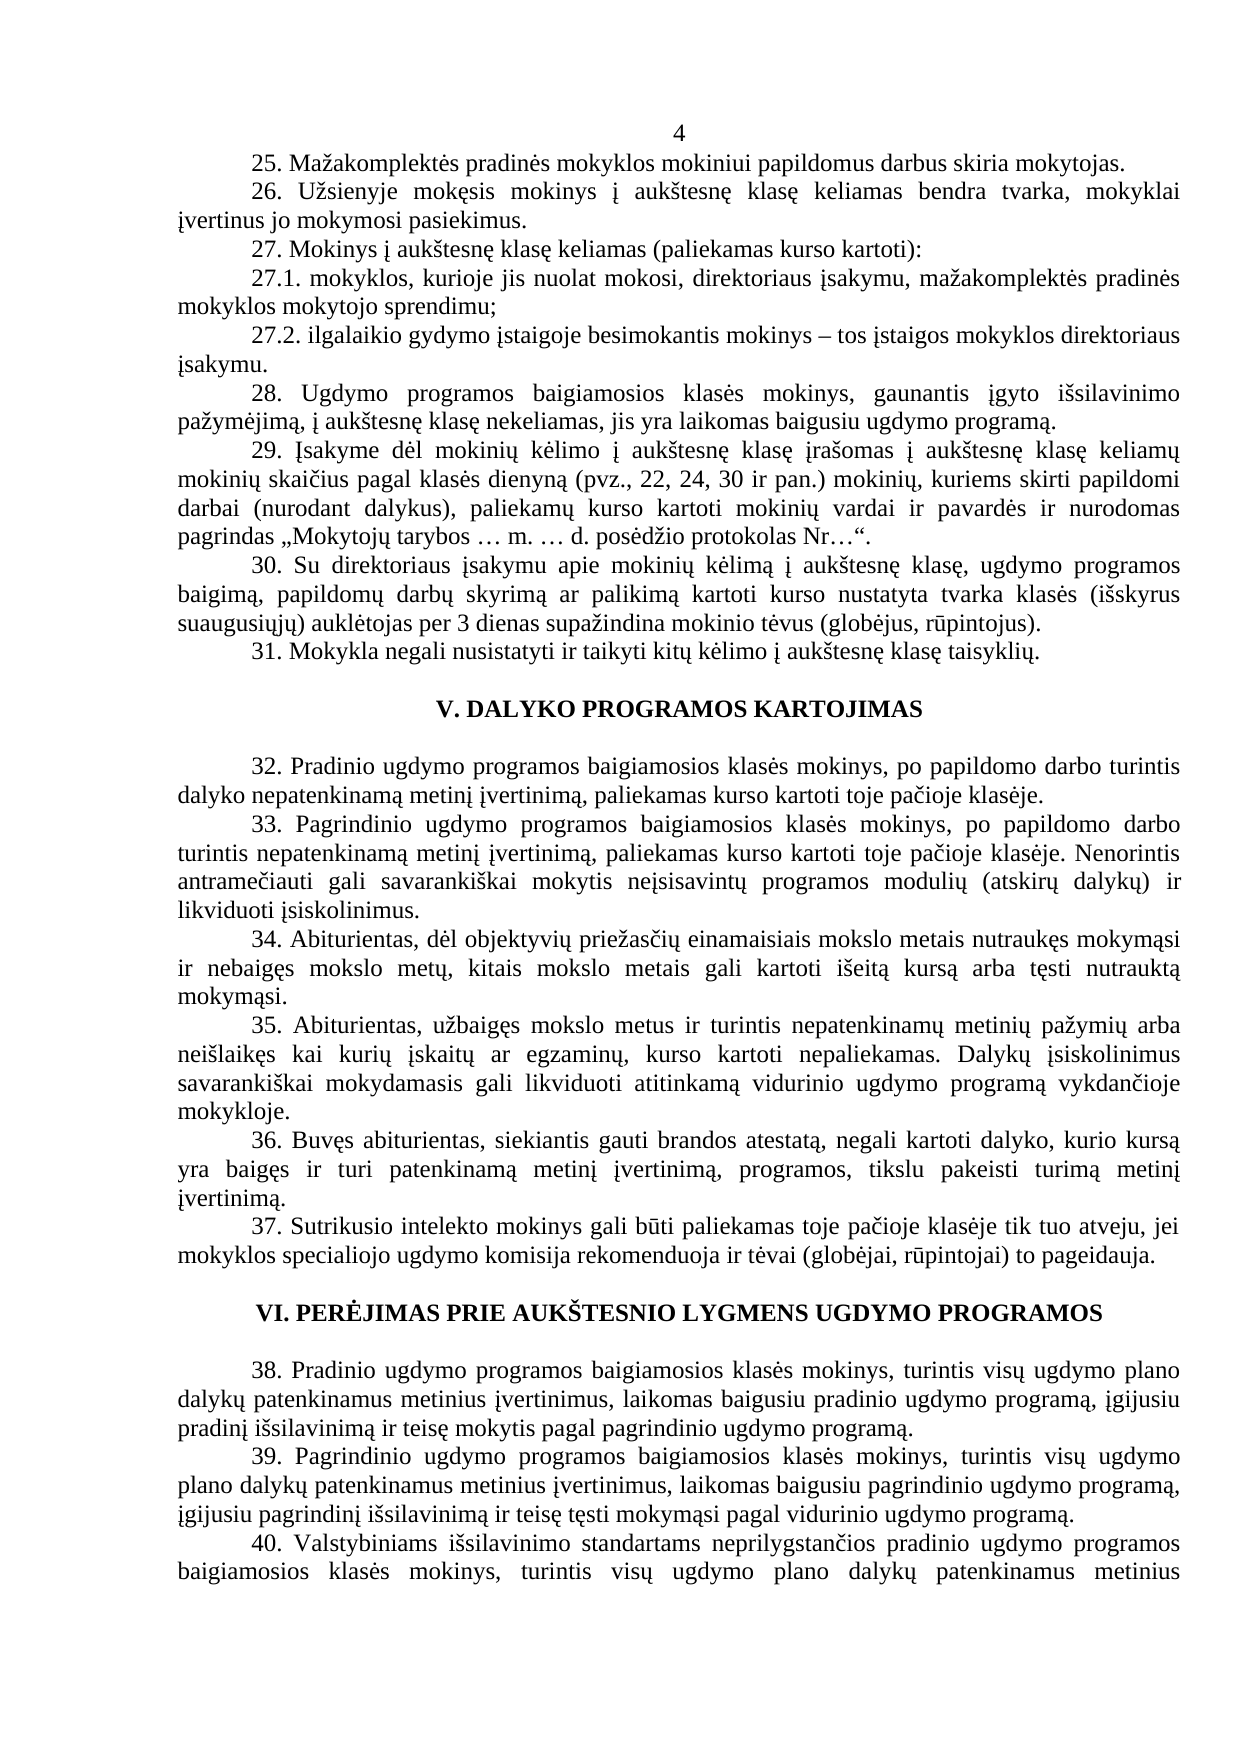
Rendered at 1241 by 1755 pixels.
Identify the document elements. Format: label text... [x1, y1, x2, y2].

text 26. Užsienyje mokęsis mokinys į aukštesnę klasę keliamas bendra tvarka, mokyklai įvertinus jo mokymosi pasiekimus. [177, 176, 1181, 234]
text 25. Mažakomplektės pradinės mokyklos mokiniui papildomus darbus skiria mokytojas. [177, 148, 1181, 176]
text 27. Mokinys į aukštesnę klasę keliamas (paliekamas kurso kartoti): [177, 234, 1181, 263]
text 33. Pagrindinio ugdymo programos baigiamosios klasės mokinys, po papildomo darbo turintis nepatenkinamą metinį įvertinimą, paliekamas kurso kartoti toje pačioje klasėje. Nenorintis antramečiauti gali savarankiškai mokytis neįsisavintų programos modulių (atskirų dalykų) ir likviduoti įsiskolinimus. [177, 809, 1181, 924]
text 32. Pradinio ugdymo programos baigiamosios klasės mokinys, po papildomo darbo turintis dalyko nepatenkinamą metinį įvertinimą, paliekamas kurso kartoti toje pačioje klasėje. [177, 751, 1181, 809]
text 30. Su direktoriaus įsakymu apie mokinių kėlimą į aukštesnę klasę, ugdymo programos baigimą, papildomų darbų skyrimą ar palikimą kartoti kurso nustatyta tvarka klasės (išskyrus suaugusiųjų) auklėtojas per 3 dienas supažindina mokinio tėvus (globėjus, rūpintojus). [177, 550, 1181, 636]
text VI. PERĖJIMAS PRIE AUKŠTESNIO LYGMENS UGDYMO PROGRAMOS [177, 1298, 1181, 1326]
text 37. Sutrikusio intelekto mokinys gali būti paliekamas toje pačioje klasėje tik tuo atveju, jei mokyklos specialiojo ugdymo komisija rekomenduoja ir tėvai (globėjai, rūpintojai) to pageidauja. [177, 1211, 1181, 1269]
text V. DALYKO PROGRAMOS KARTOJIMAS [177, 694, 1181, 723]
text 36. Buvęs abiturientas, siekiantis gauti brandos atestatą, negali kartoti dalyko, kurio kursą yra baigęs ir turi patenkinamą metinį įvertinimą, programos, tikslu pakeisti turimą metinį įvertinimą. [177, 1125, 1181, 1211]
text 29. Įsakyme dėl mokinių kėlimo į aukštesnę klasę įrašomas į aukštesnę klasę keliamų mokinių skaičius pagal klasės dienyną (pvz., 22, 24, 30 ir pan.) mokinių, kuriems skirti papildomi darbai (nurodant dalykus), paliekamų kurso kartoti mokinių vardai ir pavardės ir nurodomas pagrindas „Mokytojų tarybos … m. … d. posėdžio protokolas Nr…“. [177, 435, 1181, 550]
text 38. Pradinio ugdymo programos baigiamosios klasės mokinys, turintis visų ugdymo plano dalykų patenkinamus metinius įvertinimus, laikomas baigusiu pradinio ugdymo programą, įgijusiu pradinį išsilavinimą ir teisę mokytis pagal pagrindinio ugdymo programą. [177, 1355, 1181, 1441]
text 27.1. mokyklos, kurioje jis nuolat mokosi, direktoriaus įsakymu, mažakomplektės pradinės mokyklos mokytojo sprendimu; [177, 263, 1181, 320]
text 27.2. ilgalaikio gydymo įstaigoje besimokantis mokinys – tos įstaigos mokyklos direktoriaus įsakymu. [177, 320, 1181, 378]
text 35. Abiturientas, užbaigęs mokslo metus ir turintis nepatenkinamų metinių pažymių arba neišlaikęs kai kurių įskaitų ar egzaminų, kurso kartoti nepaliekamas. Dalykų įsiskolinimus savarankiškai mokydamasis gali likviduoti atitinkamą vidurinio ugdymo programą vykdančioje mokykloje. [177, 1010, 1181, 1125]
text 40. Valstybiniams išsilavinimo standartams neprilygstančios pradinio ugdymo programos baigiamosios klasės mokinys, turintis visų ugdymo plano dalykų patenkinamus metinius [177, 1528, 1181, 1585]
text 31. Mokykla negali nusistatyti ir taikyti kitų kėlimo į aukštesnę klasę taisyklių. [177, 636, 1181, 665]
text 39. Pagrindinio ugdymo programos baigiamosios klasės mokinys, turintis visų ugdymo plano dalykų patenkinamus metinius įvertinimus, laikomas baigusiu pagrindinio ugdymo programą, įgijusiu pagrindinį išsilavinimą ir teisę tęsti mokymąsi pagal vidurinio ugdymo programą. [177, 1441, 1181, 1528]
text 28. Ugdymo programos baigiamosios klasės mokinys, gaunantis įgyto išsilavinimo pažymėjimą, į aukštesnę klasę nekeliamas, jis yra laikomas baigusiu ugdymo programą. [177, 378, 1181, 435]
text 34. Abiturientas, dėl objektyvių priežasčių einamaisiais mokslo metais nutraukęs mokymąsi ir nebaigęs mokslo metų, kitais mokslo metais gali kartoti išeitą kursą arba tęsti nutrauktą mokymąsi. [177, 924, 1181, 1010]
